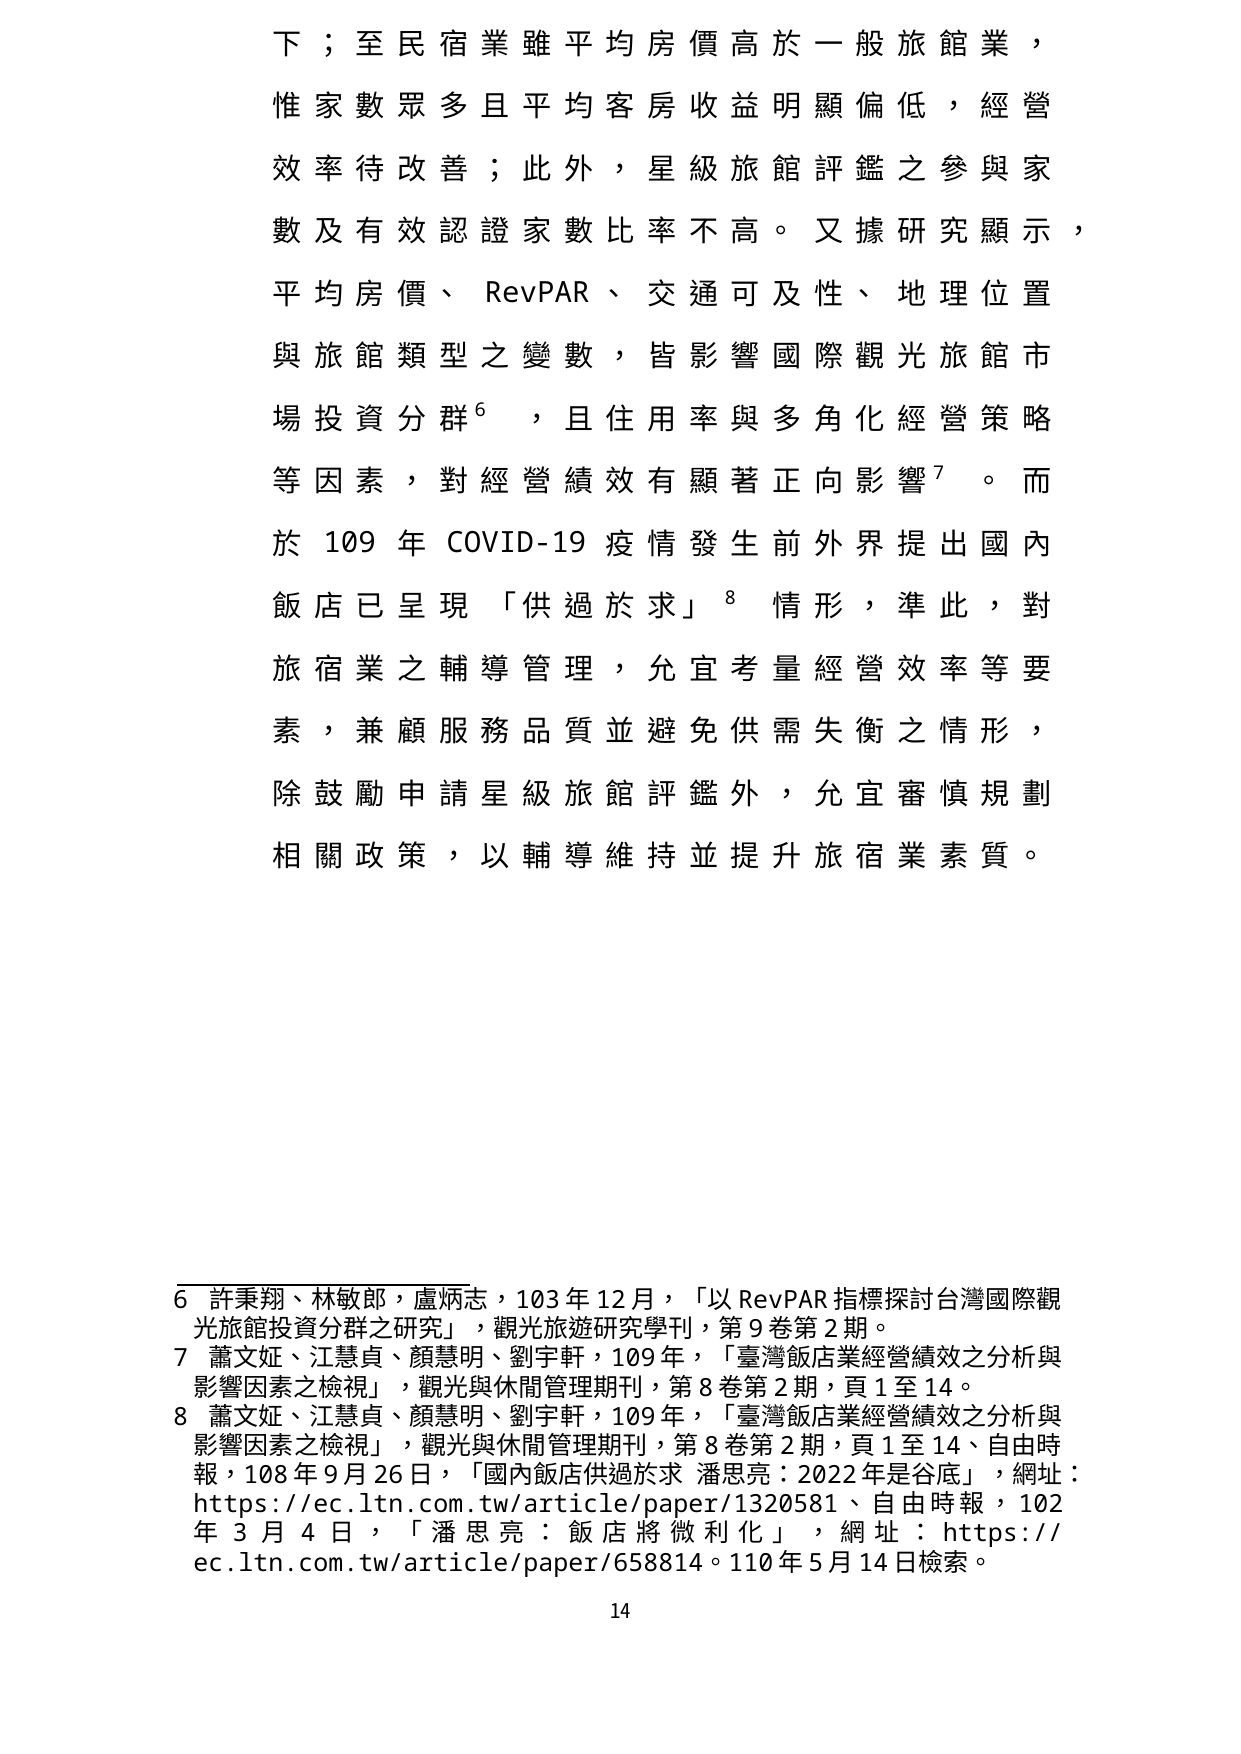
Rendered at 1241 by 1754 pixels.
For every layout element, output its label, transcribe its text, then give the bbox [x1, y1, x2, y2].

text 蕭文姃、江慧貞、顏慧明、劉宇軒，109年，「臺灣飯店業經營績效之分析與影響因素之檢視」，觀光與休閒管理期刊，第8卷第2期，頁1至14、自由時報，108年9月26日，「國內飯店供過於求 潘思亮：2022年是谷底」，網址：https://ec.ltn.com.tw/article/paper/1320581、自由時報，102年3月4日，「潘思亮：飯店將微利化」，網址：https://ec.ltn.com.tw/article/paper/658814。110年5月14日檢索。 [173, 1402, 1063, 1577]
text 綜上，雖觀光旅館業取得星級旅館有效認證之比率上升，而一般旅館業則下降，惟觀光旅館業於擴增家數及房間數，並提高房價之同時，似未有效帶動平均客房收益成長；另一般旅館業雖持續增加家數及房間數，惟平均客房收益於104年度達高峰值後反轉向下；至民宿業雖平均房價高於一般旅館業，惟家數眾多且平均客房收益明顯偏低，經營效率待改善；此外，星級旅館評鑑之參與家數及有效認證家數比率不高。又據研究顯示，平均房價、RevPAR、交通可及性、地理位置與旅館類型之變數，皆影響國際觀光旅館市場投資分群，且住用率與多角化經營策略等因素，對經營績效有顯著正向影響。而於109年COVID-19疫情發生前外界提出國內飯店已呈現「供過於求」情形，準此，對旅宿業之輔導管理，允宜考量經營效率等要素，兼顧服務品質並避免供需失衡之情形，除鼓勵申請星級旅館評鑑外，允宜審慎規劃相關政策，以輔導維持並提升旅宿業素質。 [242, 0, 1058, 875]
text 蕭文姃、江慧貞、顏慧明、劉宇軒，109年，「臺灣飯店業經營績效之分析與影響因素之檢視」，觀光與休閒管理期刊，第8卷第2期，頁1至14。 [173, 1343, 1063, 1402]
text 許秉翔、林敏郎，盧炳志，103年12月，「以RevPAR指標探討台灣國際觀光旅館投資分群之研究」，觀光旅遊研究學刊，第9卷第2期。 [173, 1285, 1063, 1343]
